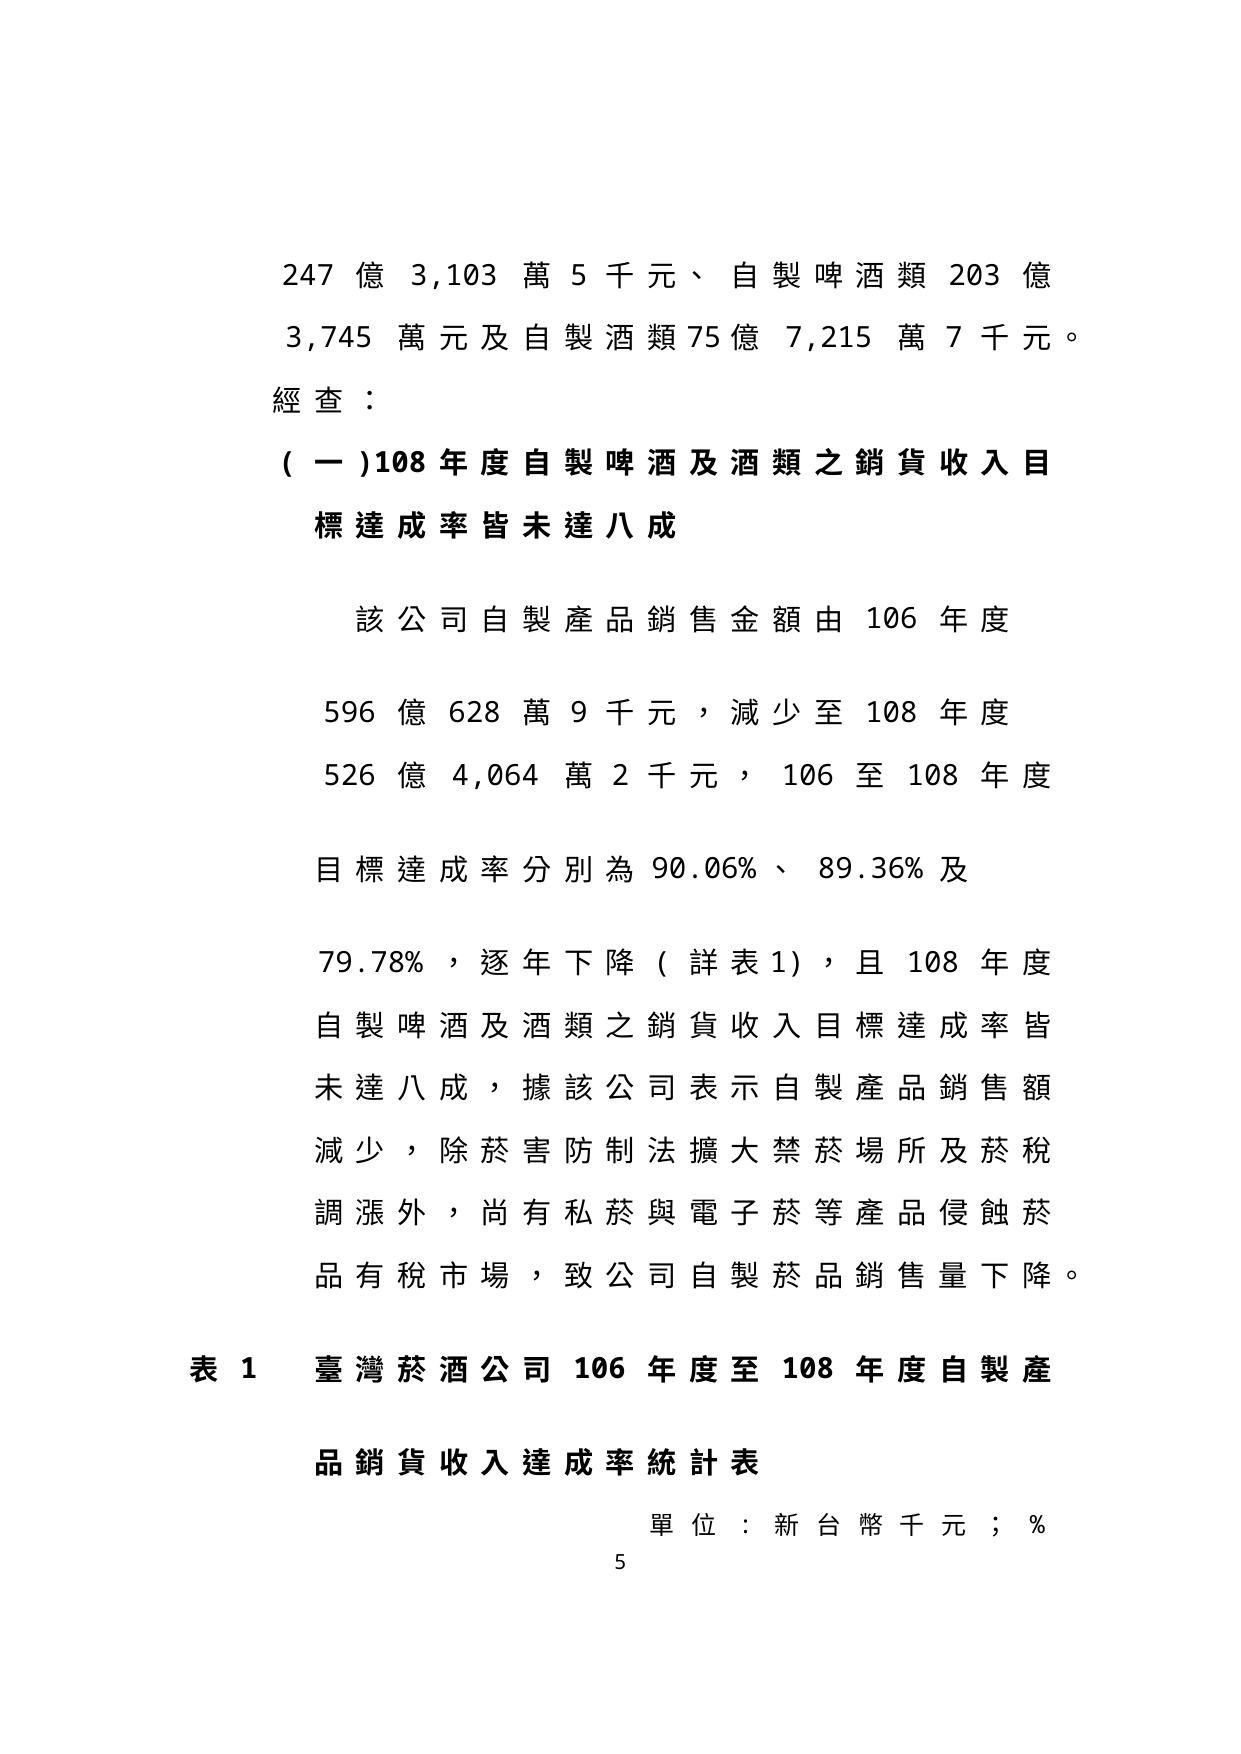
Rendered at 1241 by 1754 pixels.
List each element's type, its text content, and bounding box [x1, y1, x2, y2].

text 單位:新台幣千元；% [155, 1482, 1058, 1544]
text 表1 臺灣菸酒公司106年度至108年度自製產品銷貨收入達成率統計表 [155, 1294, 1058, 1482]
text 該公司自製產品銷售金額由106年度596億628萬9千元，減少至108年度526億4,064萬2千元，106至108年度目標達成率分別為90.06%、89.36%及79.78%，逐年下降(詳表1)，且108年度自製啤酒及酒類之銷貨收入目標達成率皆未達八成，據該公司表示自製產品銷售額減少，除菸害防制法擴大禁菸場所及菸稅調漲外，尚有私菸與電子菸等產品侵蝕菸品有稅市場，致公司自製菸品銷售量下降。 [271, 544, 1058, 1294]
text 臺灣菸酒公司產品包括自製、進口、委外製造生產及經銷等品項，其中以自製菸類及酒類為大宗，108年度決算自製商品銷售額共計526億6,064萬2千元，包括自製菸類247億3,103萬5千元、自製啤酒類203億3,745萬元及自製酒類75億7,215萬7千元。經查： [242, 232, 1058, 419]
text (一)108年度自製啤酒及酒類之銷貨收入目標達成率皆未達八成 [242, 419, 1058, 544]
